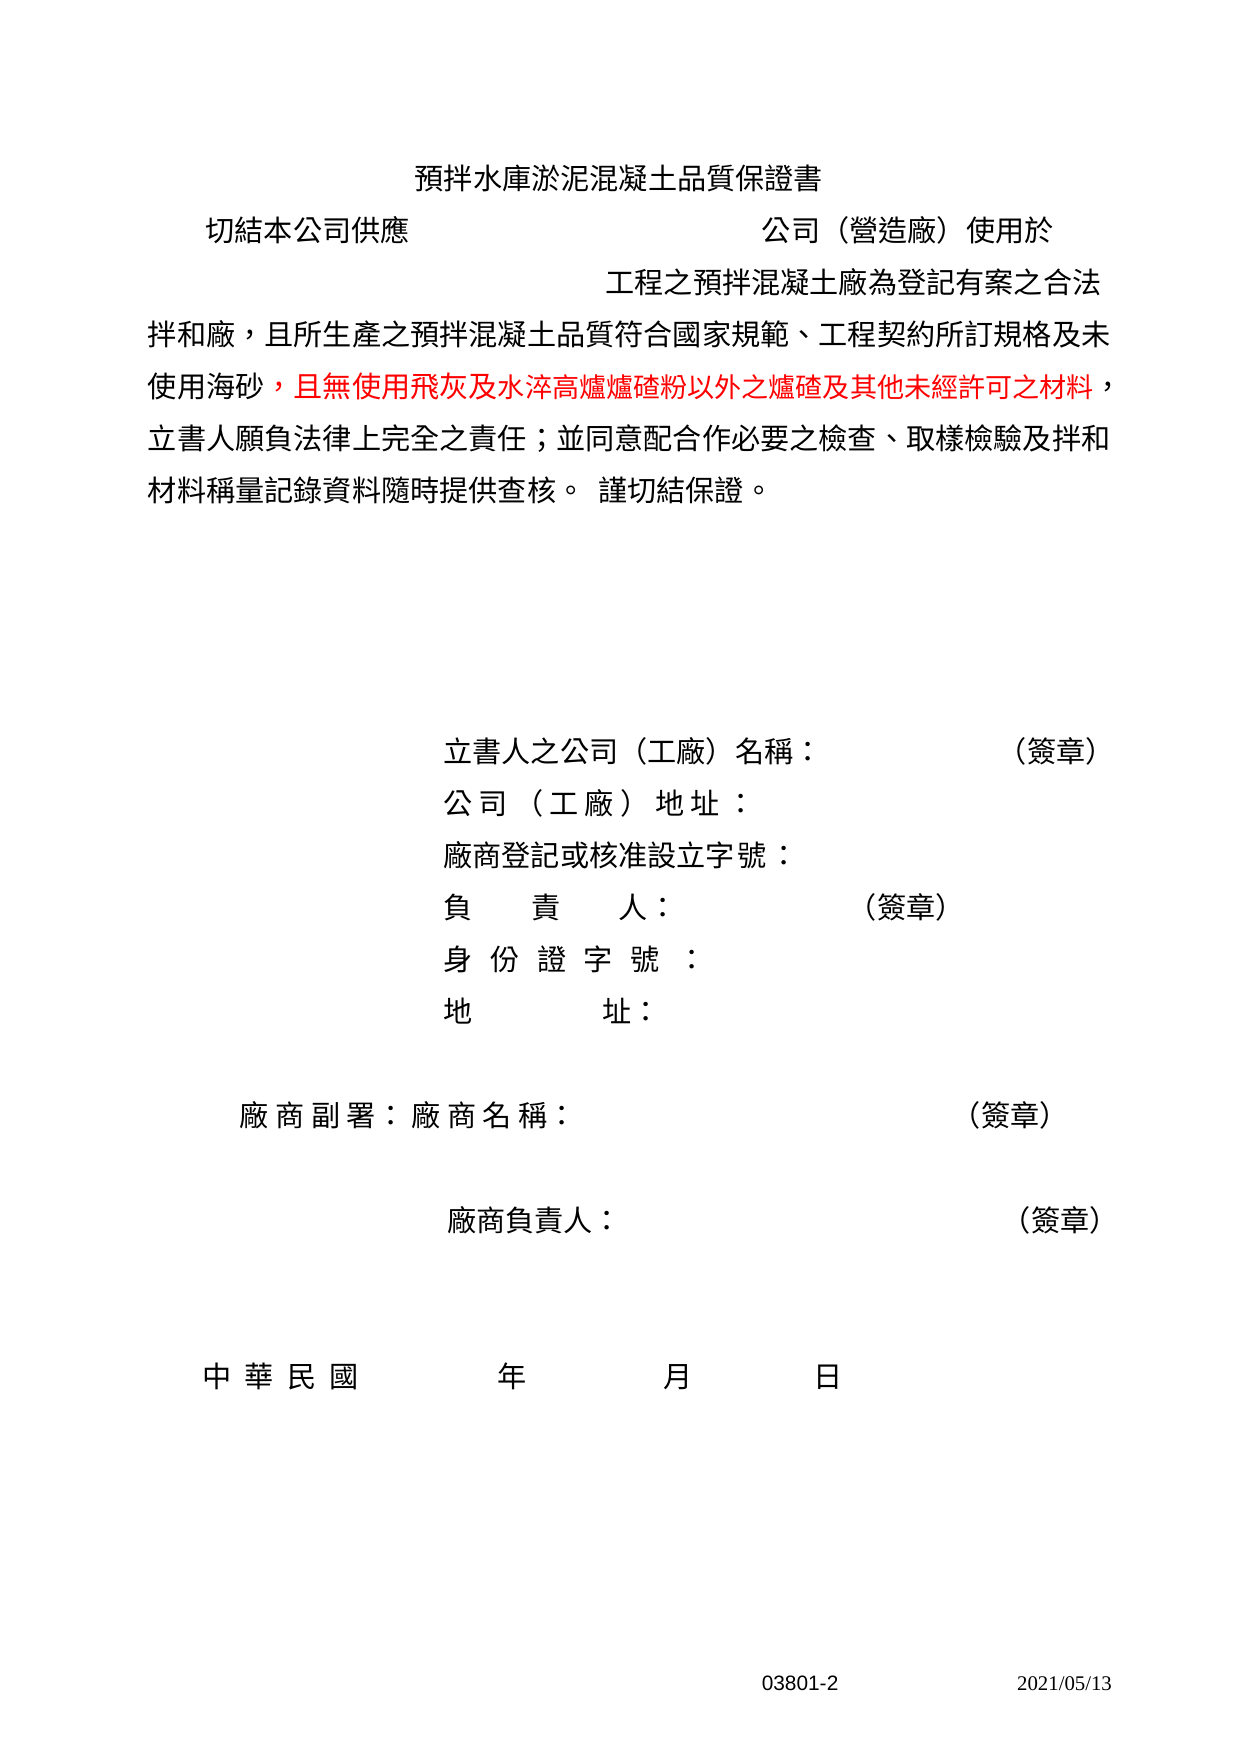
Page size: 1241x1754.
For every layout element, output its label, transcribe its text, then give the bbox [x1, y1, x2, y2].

text 立書人之公司（工廠）名稱： （簽章） [443, 721, 1122, 773]
text 廠商登記或核准設立字號： [443, 825, 1122, 877]
text 地 址： [443, 981, 1122, 1033]
text 身份證字號： [443, 929, 1122, 981]
text 預拌水庫淤泥混凝土品質保證書 [414, 148, 1122, 200]
text 中 華 民 國 年 月 日 [203, 1346, 1122, 1398]
text 切結本公司供應 公司（營造廠）使用於 工程之預拌混凝土廠為登記有案之合法拌和廠，且所生產之預拌混凝土品質符合國家規範、工程契約所訂規格及未使用海砂，且無使用飛灰及水淬高爐爐碴粉以外之爐碴及其他未經許可之材料，立書人願負法律上完全之責任；並同意配合作必要之檢查、取樣檢驗及拌和材料稱量記錄資料隨時提供查核。 謹切結保證。 [148, 200, 1122, 512]
text 負 責 人： （簽章） [443, 877, 1122, 929]
text 廠 商 副 署： 廠 商 名 稱： （簽章） [148, 1085, 1122, 1137]
text 公司（工廠）地址： [443, 773, 1122, 825]
text 廠商負責人： （簽章） [443, 1189, 1122, 1241]
